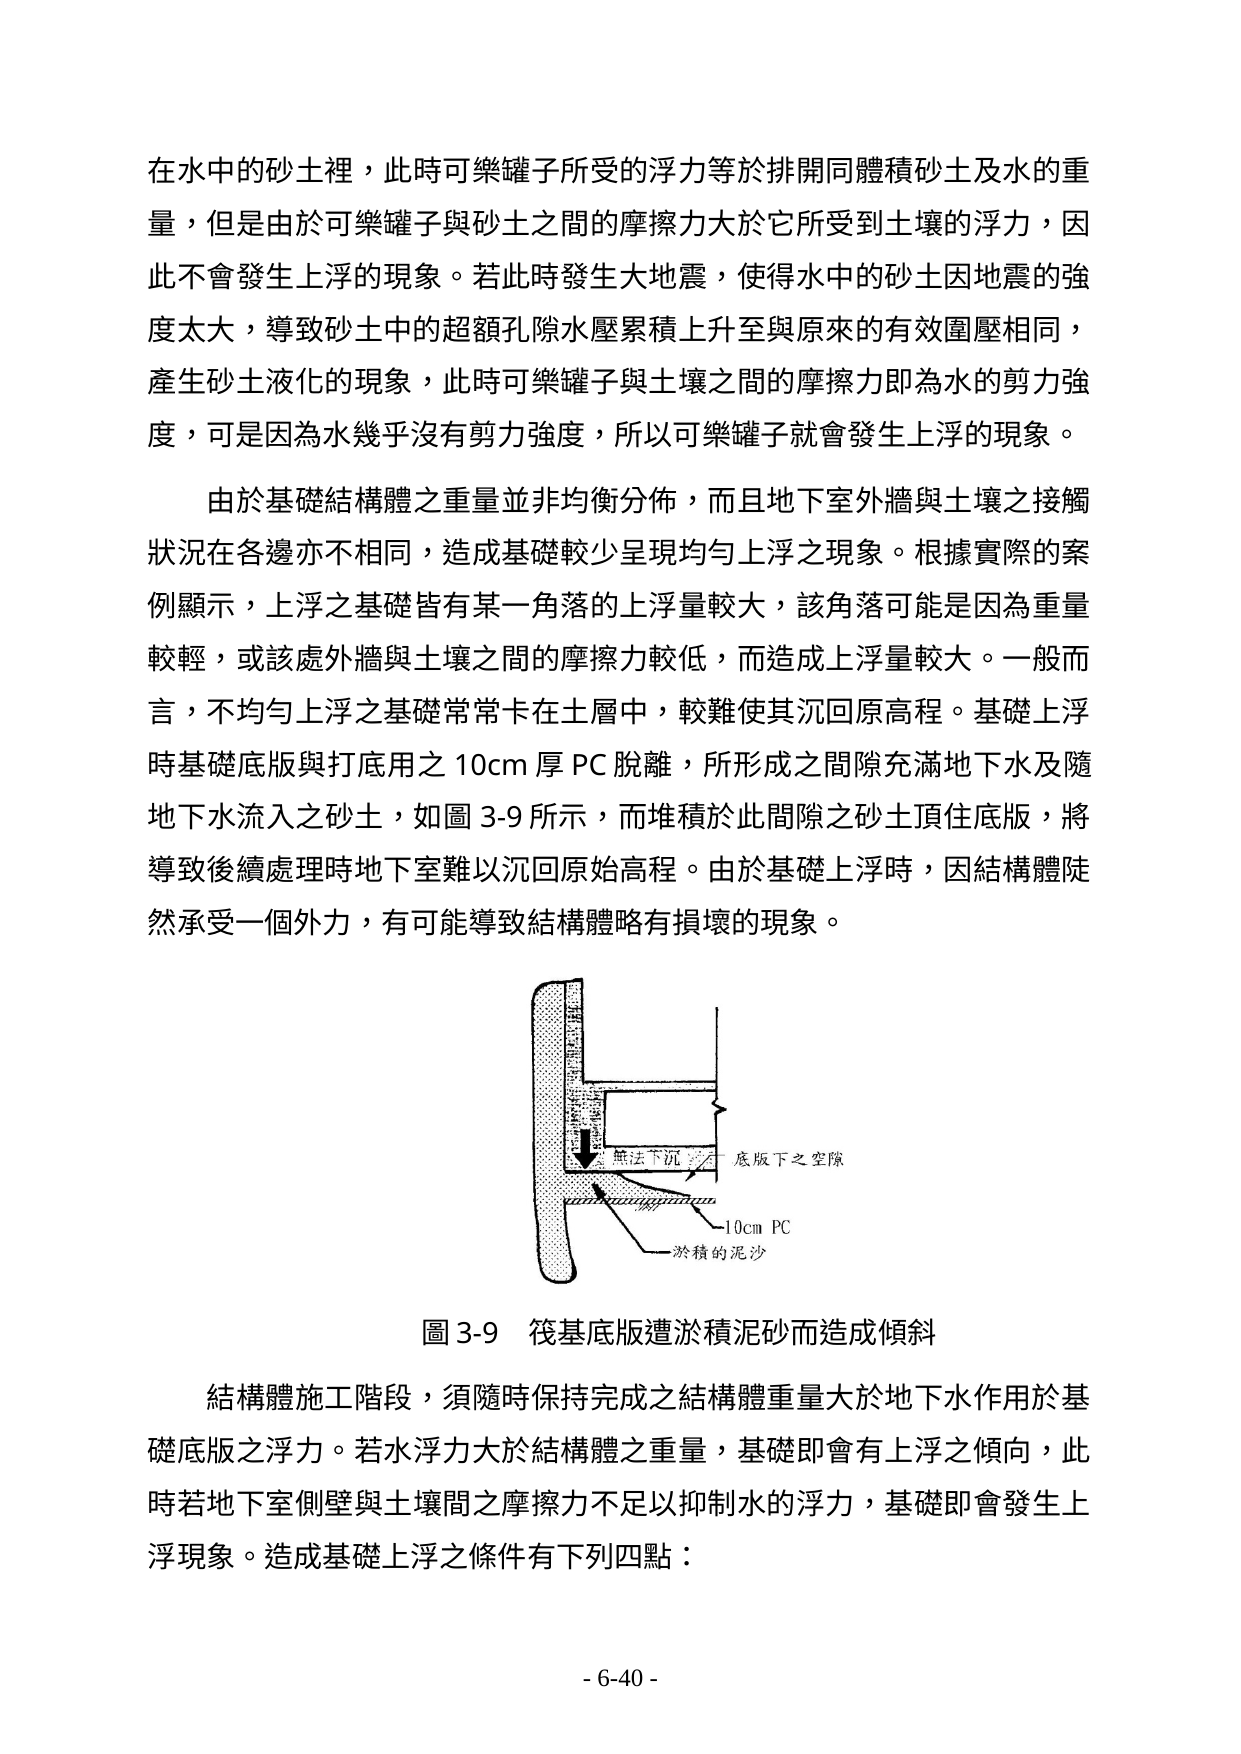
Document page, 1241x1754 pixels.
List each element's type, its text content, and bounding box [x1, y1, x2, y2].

text 在水中的砂土裡，此時可樂罐子所受的浮力等於排開同體積砂土及水的重量，但是由於可樂罐子與砂土之間的摩擦力大於它所受到土壤的浮力，因此不會發生上浮的現象。若此時發生大地震，使得水中的砂土因地震的強度太大，導致砂土中的超額孔隙水壓累積上升至與原來的有效圍壓相同，產生砂土液化的現象，此時可樂罐子與土壤之間的摩擦力即為水的剪力強度，可是因為水幾乎沒有剪力強度，所以可樂罐子就會發生上浮的現象。 [148, 148, 1092, 454]
text 結構體施工階段，須隨時保持完成之結構體重量大於地下水作用於基礎底版之浮力。若水浮力大於結構體之重量，基礎即會有上浮之傾向，此時若地下室側壁與土壤間之摩擦力不足以抑制水的浮力，基礎即會發生上浮現象。造成基礎上浮之條件有下列四點： [148, 1375, 1092, 1576]
text 由於基礎結構體之重量並非均衡分佈，而且地下室外牆與土壤之接觸狀況在各邊亦不相同，造成基礎較少呈現均勻上浮之現象。根據實際的案例顯示，上浮之基礎皆有某一角落的上浮量較大，該角落可能是因為重量較輕，或該處外牆與土壤之間的摩擦力較低，而造成上浮量較大。一般而言，不均勻上浮之基礎常常卡在土層中，較難使其沉回原高程。基礎上浮時基礎底版與打底用之10cm厚PC脫離，所形成之間隙充滿地下水及隨地下水流入之砂土，如圖3-9所示，而堆積於此間隙之砂土頂住底版，將導致後續處理時地下室難以沉回原始高程。由於基礎上浮時，因結構體陡然承受一個外力，有可能導致結構體略有損壞的現象。 [148, 477, 1092, 942]
text 圖3-9 筏基底版遭淤積泥砂而造成傾斜 [206, 1309, 1092, 1352]
picture [498, 965, 859, 1289]
